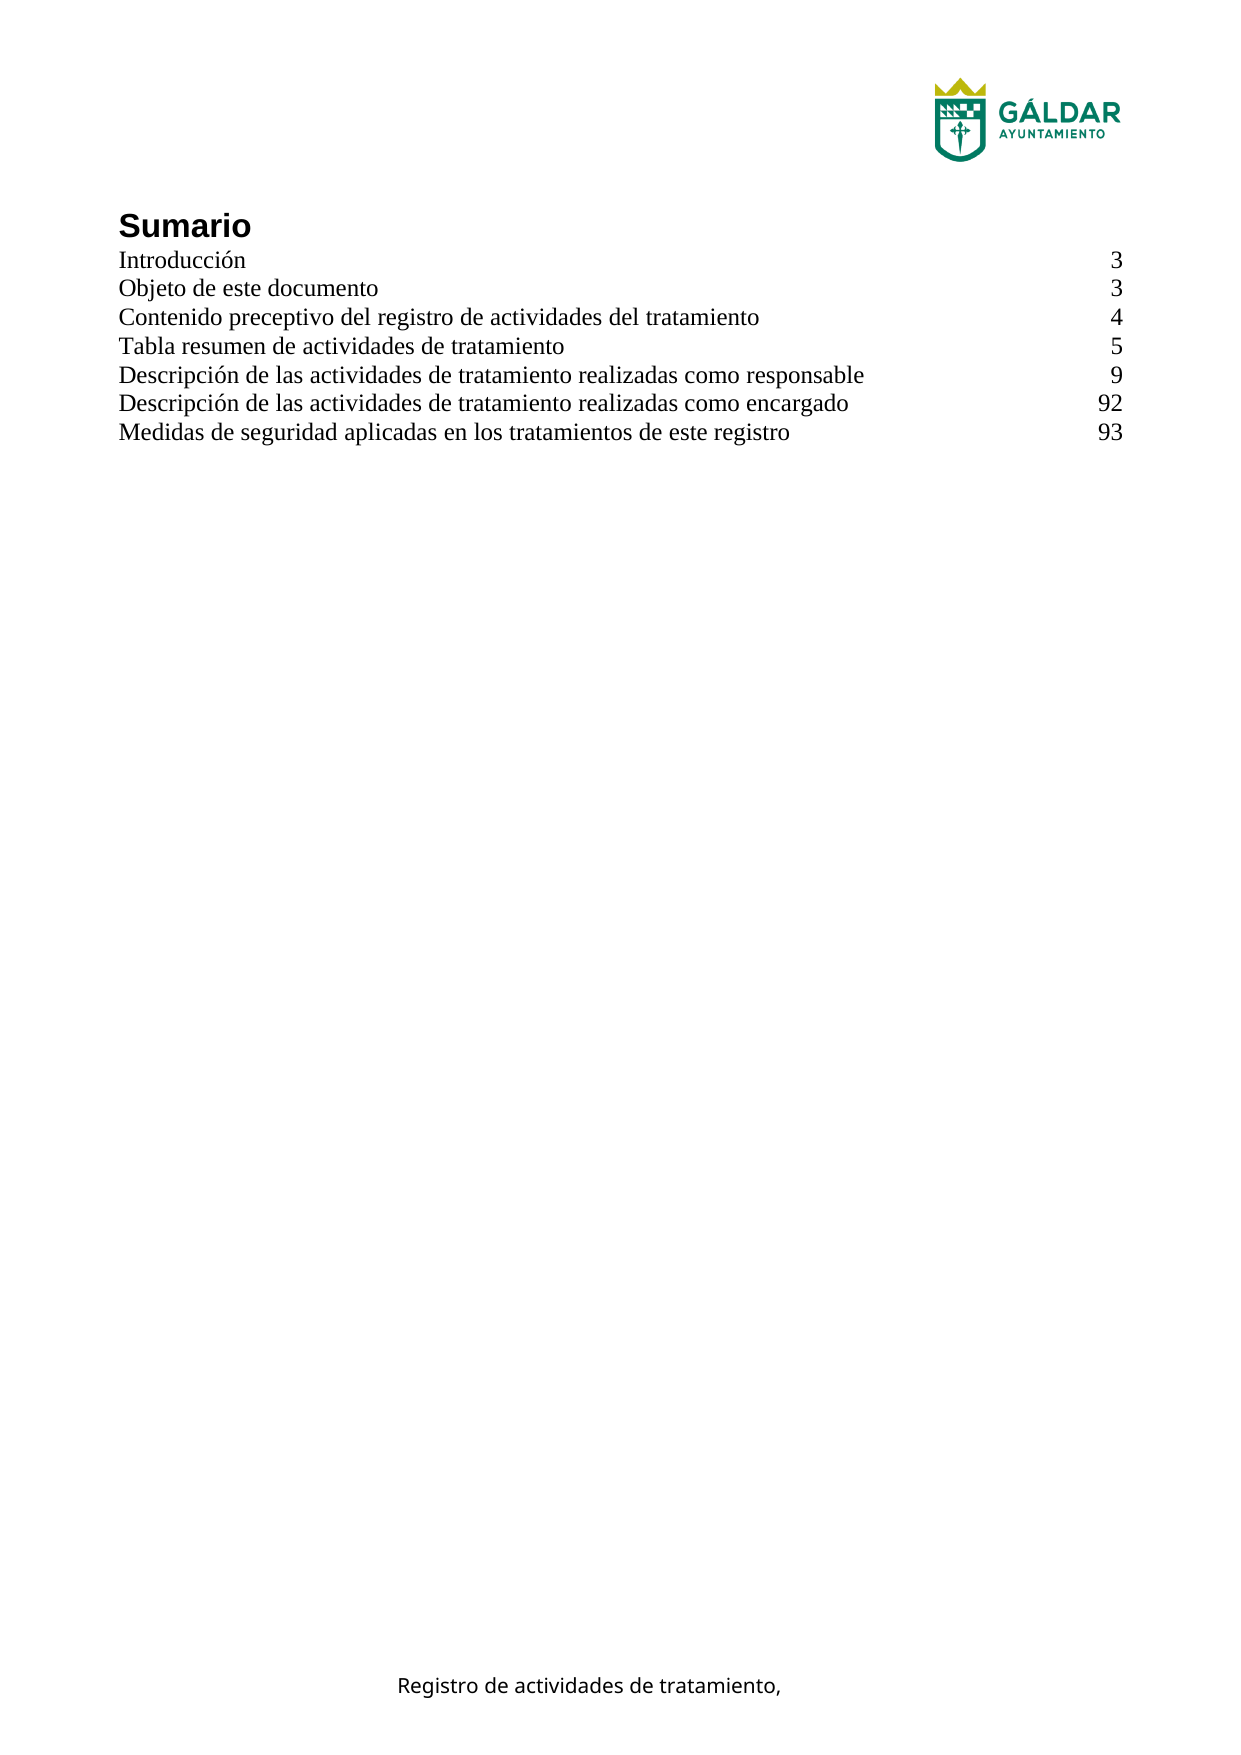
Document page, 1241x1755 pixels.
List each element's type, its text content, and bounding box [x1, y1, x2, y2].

text Introducción 3 [118, 245, 1145, 274]
text Tabla resumen de actividades de tratamiento 5 [118, 331, 1145, 360]
text Descripción de las actividades de tratamiento realizadas como responsable 9 [118, 360, 1145, 389]
text Descripción de las actividades de tratamiento realizadas como encargado 92 [118, 389, 1145, 417]
text Objeto de este documento 3 [118, 274, 1145, 302]
text Medidas de seguridad aplicadas en los tratamientos de este registro 93 [118, 417, 1145, 446]
text Contenido preceptivo del registro de actividades del tratamiento 4 [118, 302, 1145, 331]
text Sumario [118, 206, 1145, 245]
